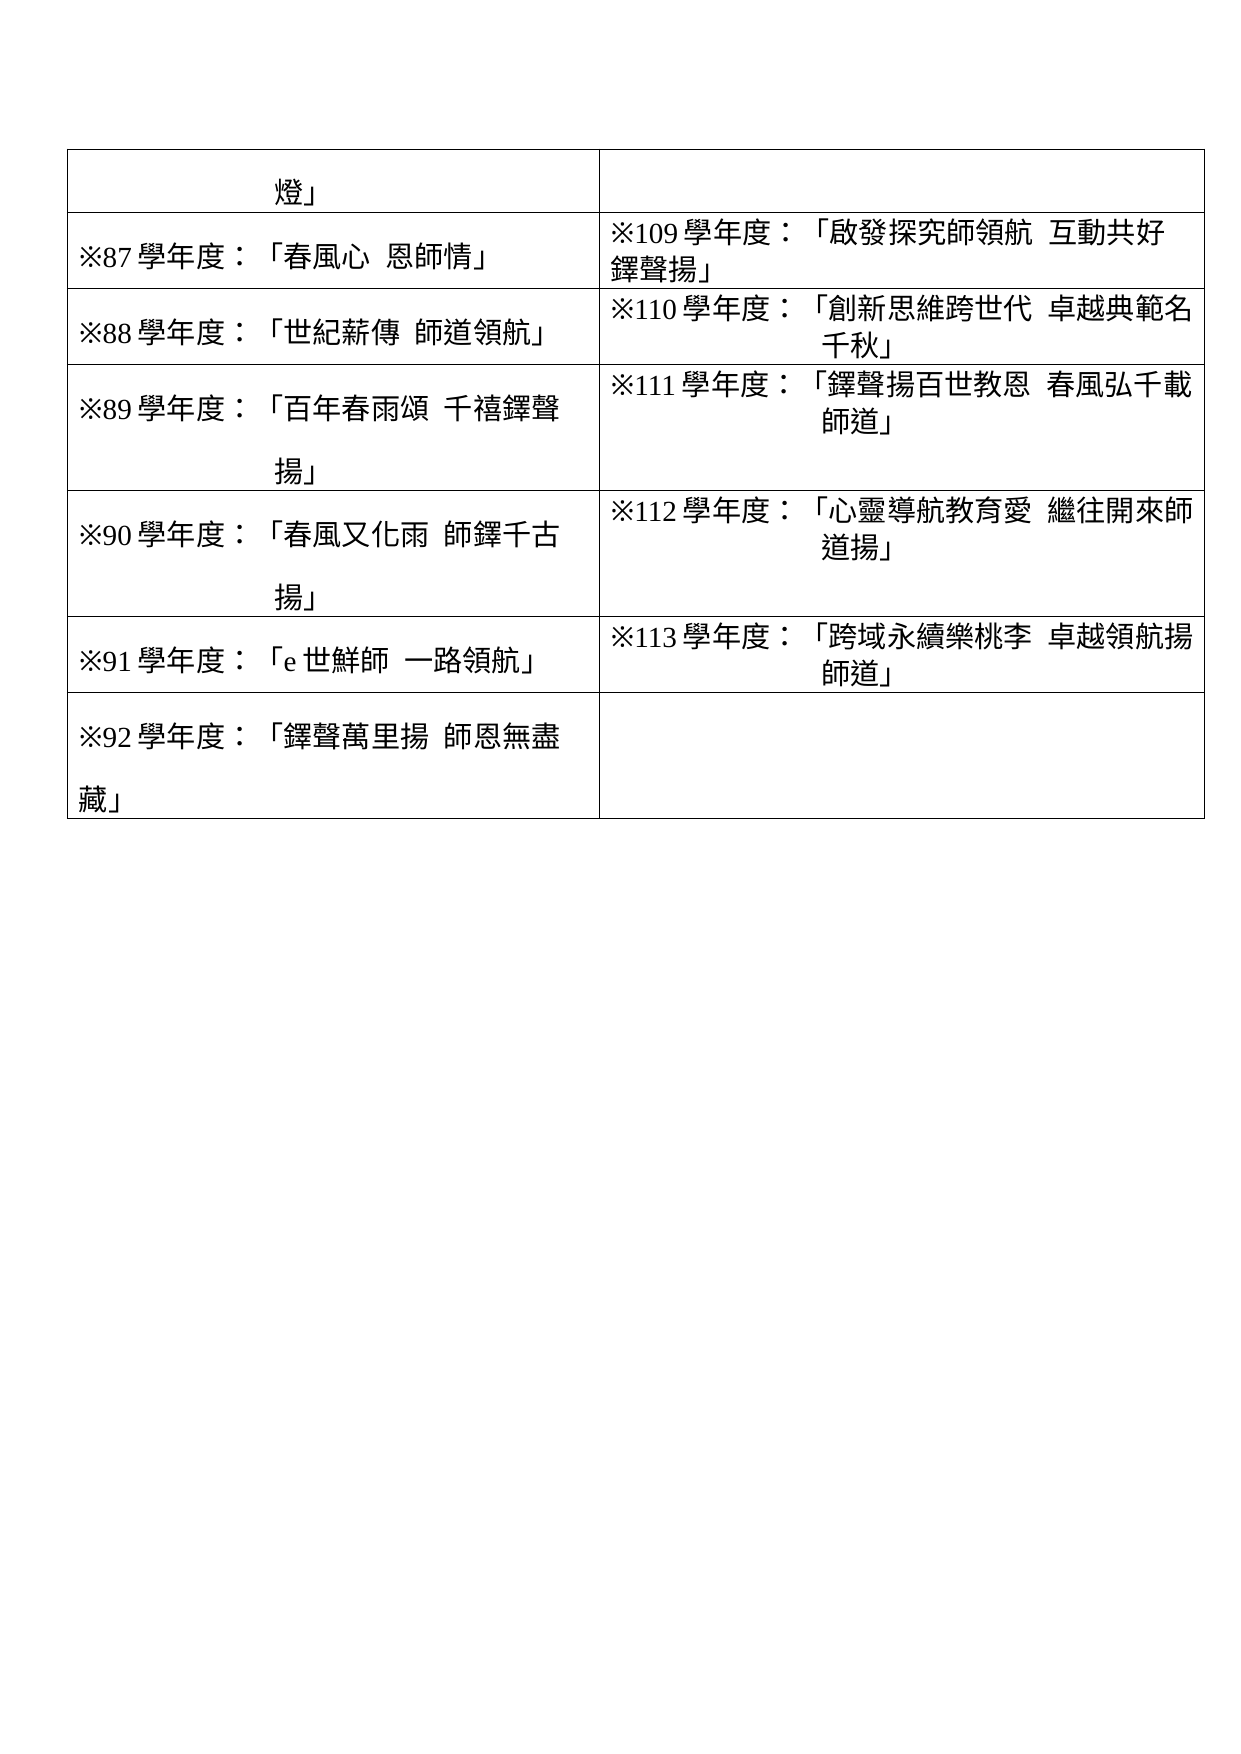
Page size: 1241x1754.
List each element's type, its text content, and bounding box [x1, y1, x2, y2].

table_cell ※110學年度：「創新思維跨世代 卓越典範名千秋」 [600, 289, 1204, 364]
table_cell ※90學年度：「春風又化雨 師鐸千古揚」 [68, 491, 599, 616]
table_cell ※111學年度：「鐸聲揚百世教恩 春風弘千載師道」 [600, 365, 1204, 490]
table_cell 燈」 [68, 150, 599, 212]
table_cell [600, 693, 1204, 818]
table_cell ※88學年度：「世紀薪傳 師道領航」 [68, 289, 599, 364]
table_cell [600, 150, 1204, 212]
table_cell ※92學年度：「鐸聲萬里揚 師恩無盡藏」 [68, 693, 599, 818]
table_cell ※109學年度：「啟發探究師領航 互動共好鐸聲揚」 [600, 213, 1204, 288]
table_cell ※112學年度：「心靈導航教育愛 繼往開來師道揚」 [600, 491, 1204, 616]
table_cell ※87學年度：「春風心 恩師情」 [68, 213, 599, 288]
table_cell ※89學年度：「百年春雨頌 千禧鐸聲揚」 [68, 365, 599, 490]
table_cell ※91學年度：「e世鮮師 一路領航」 [68, 617, 599, 692]
table_cell ※113學年度：「跨域永續樂桃李 卓越領航揚師道」 [600, 617, 1204, 692]
